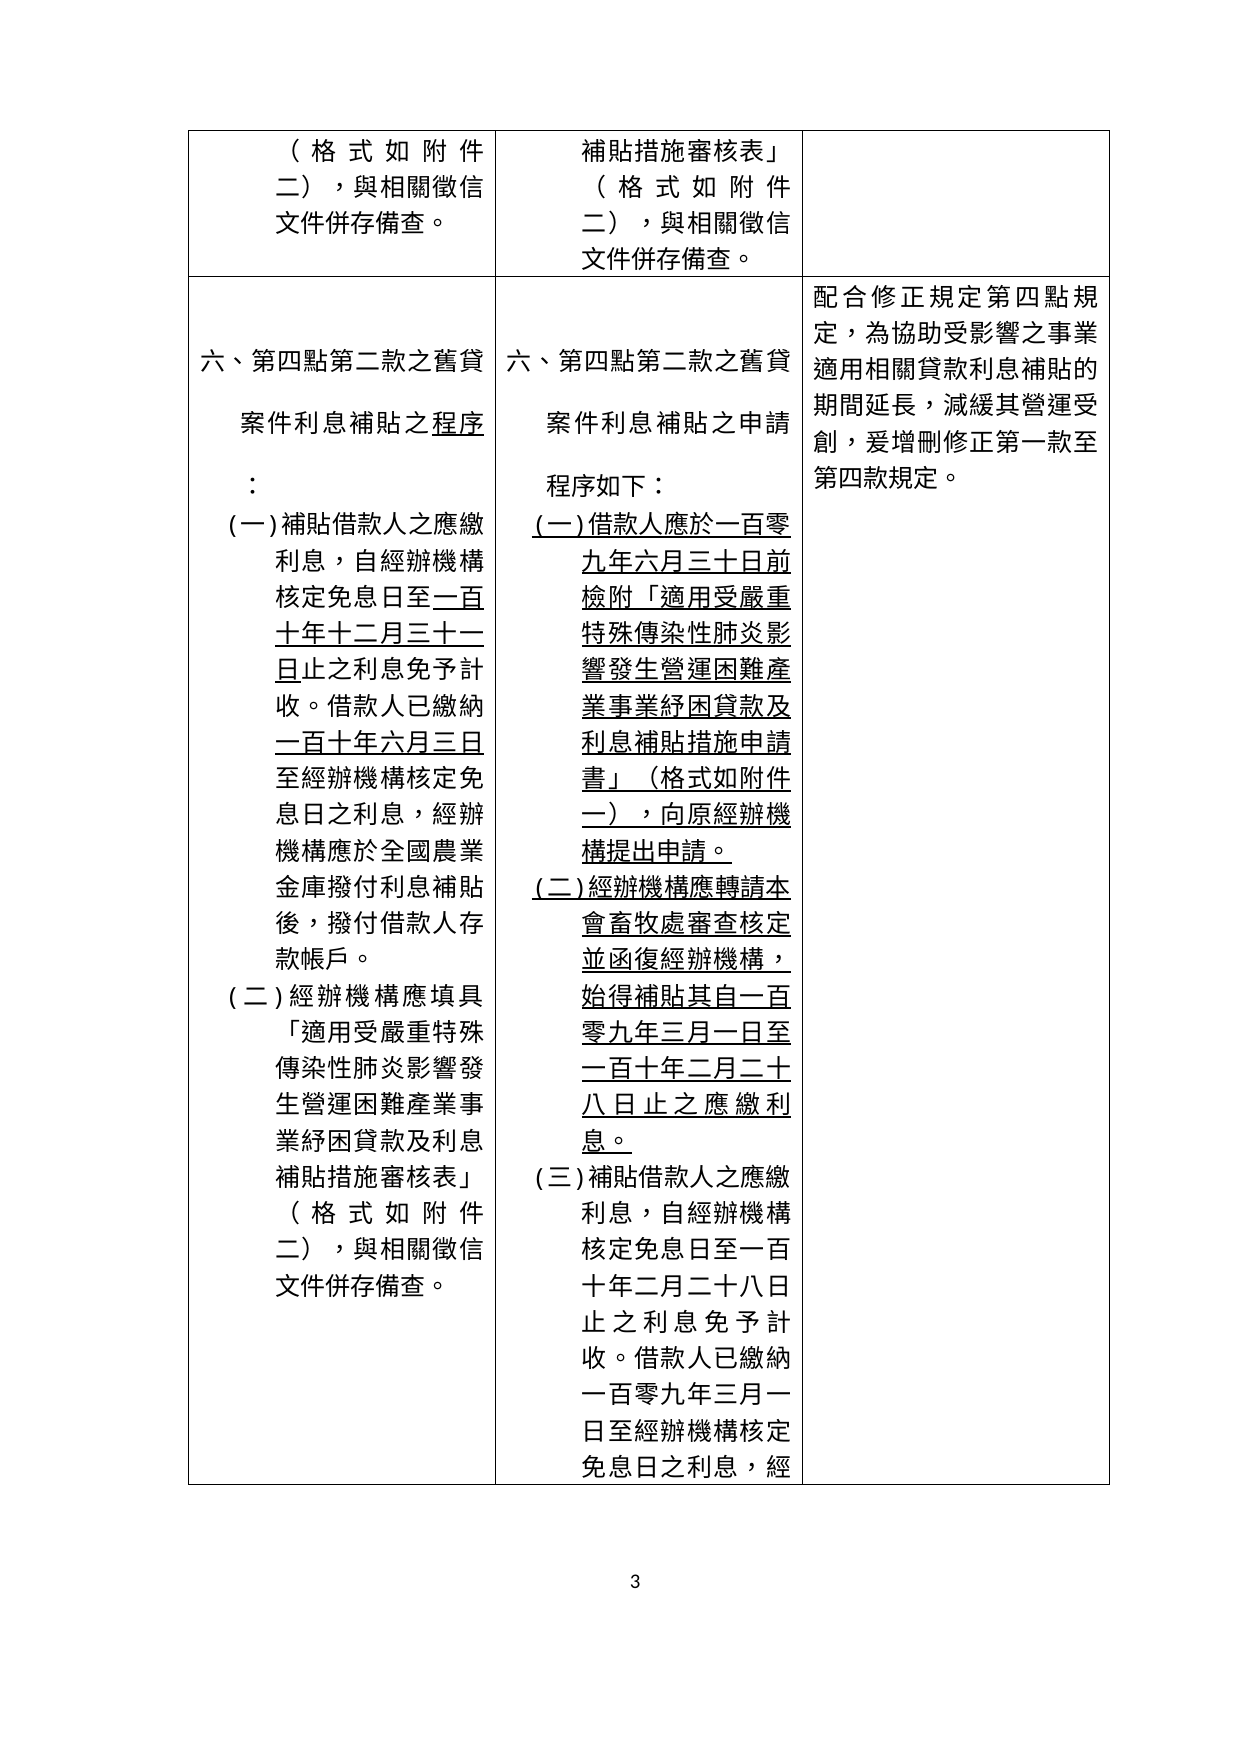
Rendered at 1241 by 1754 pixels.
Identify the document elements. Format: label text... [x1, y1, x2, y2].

table_cell 六、第四點第二款之舊貸案件利息補貼之程序： (一)補貼借款人之應繳利息，自經辦機構核定免息日至一百十年十二月三十一日止之利息免予計收。借款人已繳納一百十年六月三日至經辦機構核定免息日之利息，經辦機構應於全國農業金庫撥付利息補貼後，撥付借款人存款帳戶。 (二)經辦機構應填具「適用受嚴重特殊傳染性肺炎影響發生營運困難產業事業紓困貸款及利息補貼措施審核表」（格式如附件二），與相關徵信文件併存備查。 [189, 277, 495, 1484]
table_cell 六、第四點第二款之舊貸案件利息補貼之申請程序如下： (一)借款人應於一百零九年六月三十日前檢附「適用受嚴重特殊傳染性肺炎影響發生營運困難產業事業紓困貸款及利息補貼措施申請書」（格式如附件一），向原經辦機構提出申請。 (二)經辦機構應轉請本會畜牧處審查核定並函復經辦機構，始得補貼其自一百零九年三月一日至一百十年二月二十八日止之應繳利息。 (三)補貼借款人之應繳利息，自經辦機構核定免息日至一百十年二月二十八日止之利息免予計收。借款人已繳納一百零九年三月一日至經辦機構核定免息日之利息，經 [496, 277, 802, 1484]
table_cell 配合修正規定第四點規定，為協助受影響之事業適用相關貸款利息補貼的期間延長，減緩其營運受創，爰增刪修正第一款至第四款規定。 [803, 277, 1109, 1484]
table_cell 補貼措施審核表」（格式如附件二），與相關徵信文件併存備查。 [496, 131, 802, 276]
table_cell [803, 131, 1109, 276]
table_cell （格式如附件二），與相關徵信文件併存備查。 [189, 131, 495, 276]
